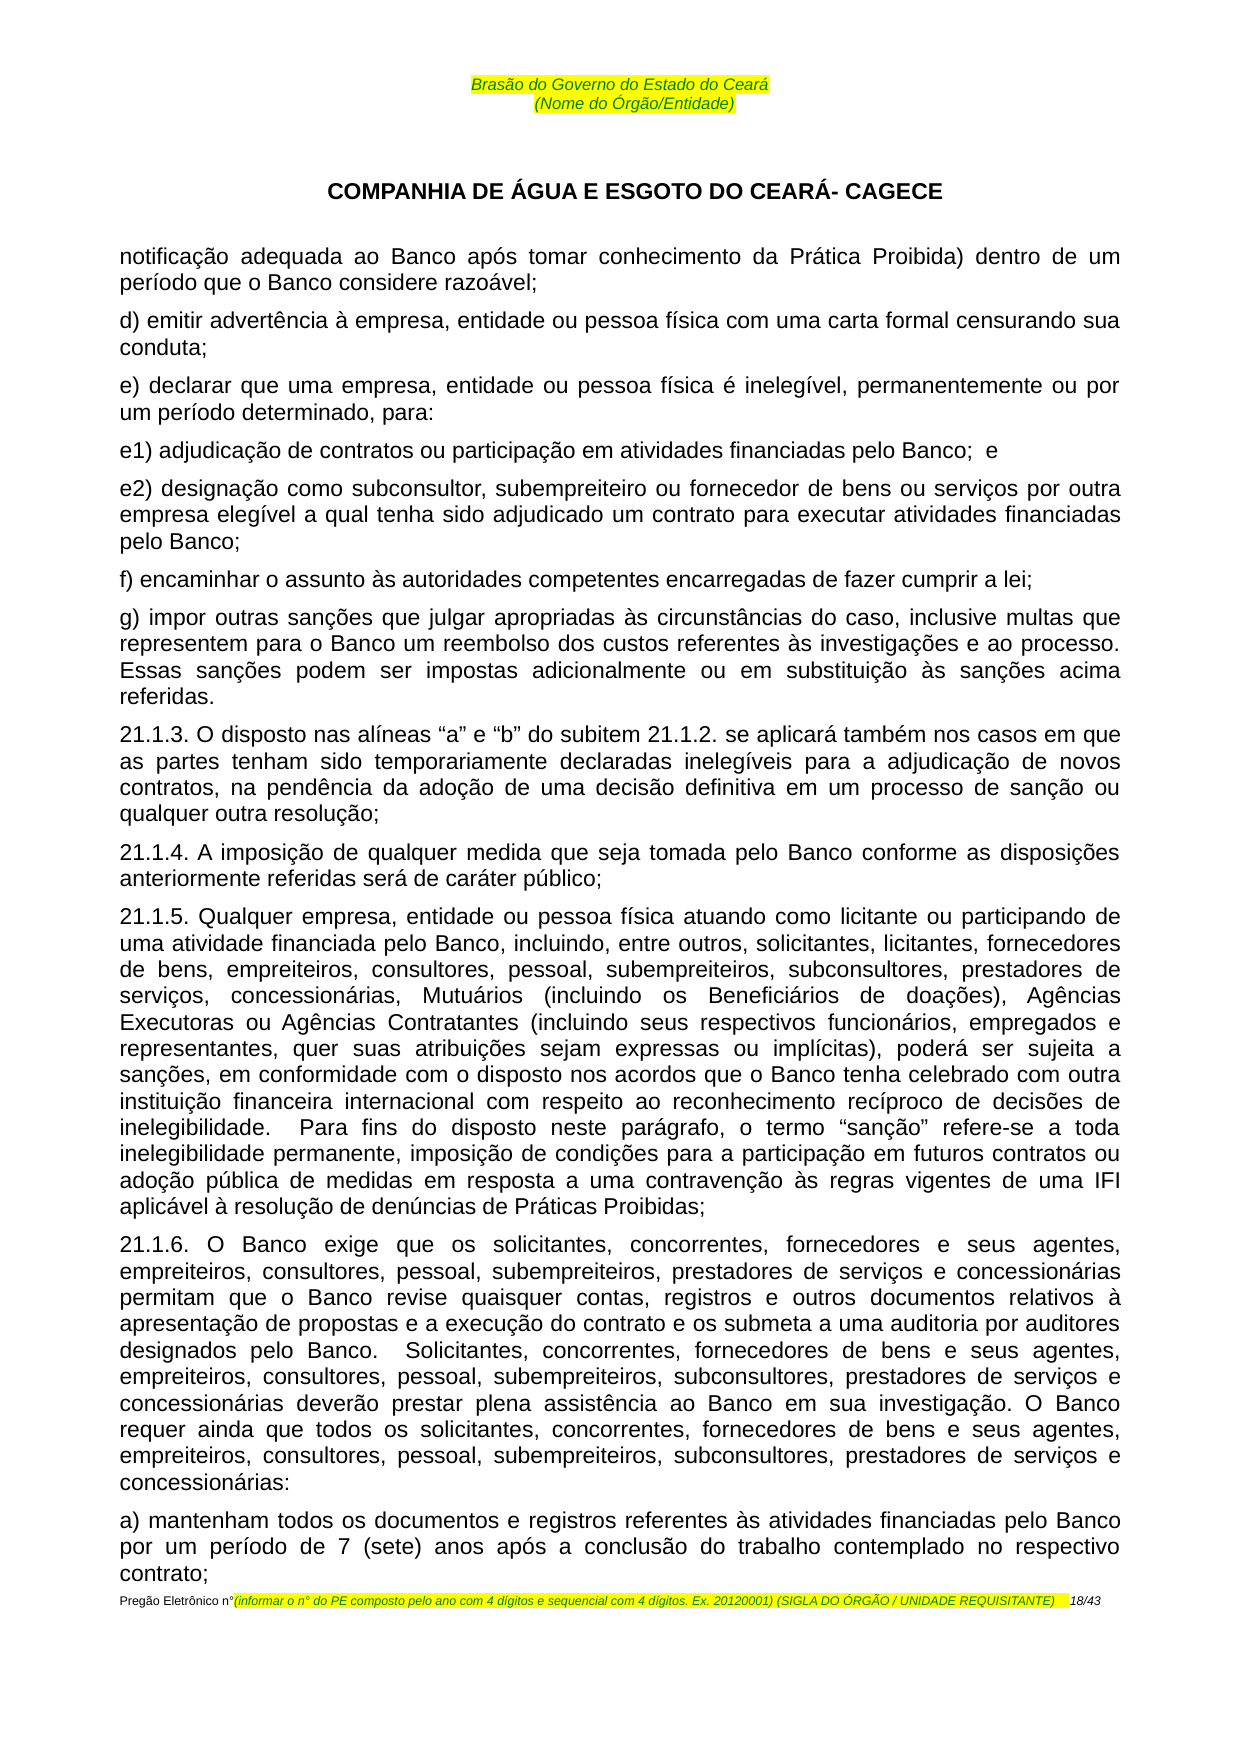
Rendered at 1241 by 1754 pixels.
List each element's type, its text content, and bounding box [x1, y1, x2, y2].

text e2) designação como subconsultor, subempreiteiro ou fornecedor de bens ou serviços por outra empresa elegível a qual tenha sido adjudicado um contrato para executar atividades financiadas pelo Banco; [119, 475, 1121, 554]
text 21.1.3. O disposto nas alíneas “a” e “b” do subitem 21.1.2. se aplicará também nos casos em que as partes tenham sido temporariamente declaradas inelegíveis para a adjudicação de novos contratos, na pendência da adoção de uma decisão definitiva em um processo de sanção ou qualquer outra resolução; [119, 721, 1121, 827]
text e) declarar que uma empresa, entidade ou pessoa física é inelegível, permanentemente ou por um período determinado, para: [119, 372, 1121, 425]
text notificação adequada ao Banco após tomar conhecimento da Prática Proibida) dentro de um período que o Banco considere razoável; [119, 243, 1121, 296]
text 21.1.5. Qualquer empresa, entidade ou pessoa física atuando como licitante ou participando de uma atividade financiada pelo Banco, incluindo, entre outros, solicitantes, licitantes, fornecedores de bens, empreiteiros, consultores, pessoal, subempreiteiros, subconsultores, prestadores de serviços, concessionárias, Mutuários (incluindo os Beneficiários de doações), Agências Executoras ou Agências Contratantes (incluindo seus respectivos funcionários, empregados e representantes, quer suas atribuições sejam expressas ou implícitas), poderá ser sujeita a sanções, em conformidade com o disposto nos acordos que o Banco tenha celebrado com outra instituição financeira internacional com respeito ao reconhecimento recíproco de decisões de inelegibilidade. Para fins do disposto neste parágrafo, o termo “sanção” refere-se a toda inelegibilidade permanente, imposição de condições para a participação em futuros contratos ou adoção pública de medidas em resposta a uma contravenção às regras vigentes de uma IFI aplicável à resolução de denúncias de Práticas Proibidas; [119, 903, 1121, 1219]
text g) impor outras sanções que julgar apropriadas às circunstâncias do caso, inclusive multas que representem para o Banco um reembolso dos custos referentes às investigações e ao processo. Essas sanções podem ser impostas adicionalmente ou em substituição às sanções acima referidas. [119, 604, 1121, 709]
text f) encaminhar o assunto às autoridades competentes encarregadas de fazer cumprir a lei; [119, 566, 1121, 592]
text a) mantenham todos os documentos e registros referentes às atividades financiadas pelo Banco por um período de 7 (sete) anos após a conclusão do trabalho contemplado no respectivo contrato; [119, 1507, 1121, 1586]
text 21.1.6. O Banco exige que os solicitantes, concorrentes, fornecedores e seus agentes, empreiteiros, consultores, pessoal, subempreiteiros, prestadores de serviços e concessionárias permitam que o Banco revise quaisquer contas, registros e outros documentos relativos à apresentação de propostas e a execução do contrato e os submeta a uma auditoria por auditores designados pelo Banco. Solicitantes, concorrentes, fornecedores de bens e seus agentes, empreiteiros, consultores, pessoal, subempreiteiros, subconsultores, prestadores de serviços e concessionárias deverão prestar plena assistência ao Banco em sua investigação. O Banco requer ainda que todos os solicitantes, concorrentes, fornecedores de bens e seus agentes, empreiteiros, consultores, pessoal, subempreiteiros, subconsultores, prestadores de serviços e concessionárias: [119, 1231, 1121, 1495]
text 21.1.4. A imposição de qualquer medida que seja tomada pelo Banco conforme as disposições anteriormente referidas será de caráter público; [119, 839, 1121, 891]
text e1) adjudicação de contratos ou participação em atividades financiadas pelo Banco; e [119, 437, 1121, 463]
text d) emitir advertência à empresa, entidade ou pessoa física com uma carta formal censurando sua conduta; [119, 307, 1121, 360]
